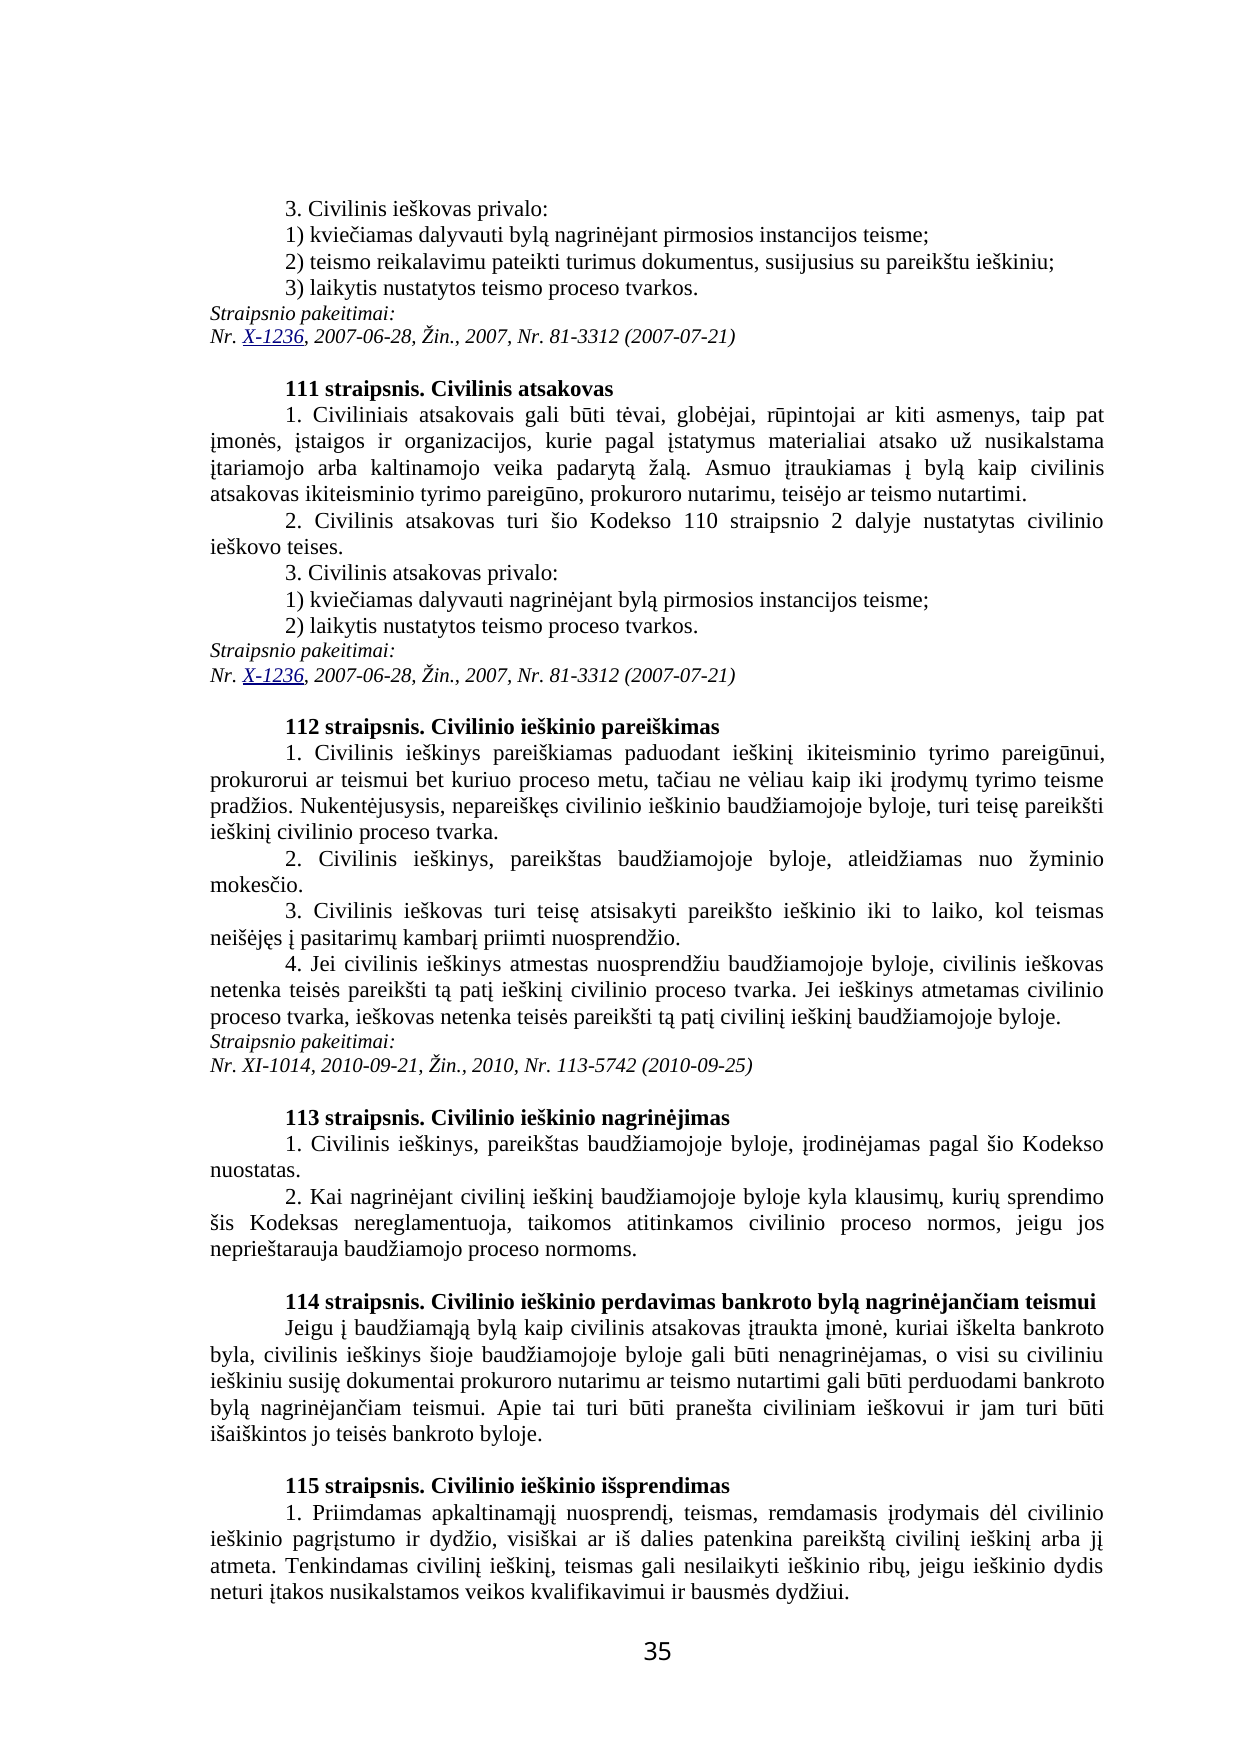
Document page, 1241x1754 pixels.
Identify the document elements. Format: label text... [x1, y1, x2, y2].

text Straipsnio pakeitimai: [210, 300, 1106, 324]
text 1) kviečiamas dalyvauti nagrinėjant bylą pirmosios instancijos teisme; [210, 586, 1106, 612]
text Nr. XI-1014, 2010-09-21, Žin., 2010, Nr. 113-5742 (2010-09-25) [210, 1053, 1106, 1077]
text 1. Civilinis ieškinys pareiškiamas paduodant ieškinį ikiteisminio tyrimo pareigūnui, prokurorui ar teismui bet kuriuo proceso metu, tačiau ne vėliau kaip iki įrodymų tyrimo teisme pradžios. Nukentėjusysis, nepareiškęs civilinio ieškinio baudžiamojoje byloje, turi teisę pareikšti ieškinį civilinio proceso tvarka. [210, 739, 1106, 845]
text 2) teismo reikalavimu pateikti turimus dokumentus, susijusius su pareikštu ieškiniu; [210, 248, 1106, 274]
text 1. Priimdamas apkaltinamąjį nuosprendį, teismas, remdamasis įrodymais dėl civilinio ieškinio pagrįstumo ir dydžio, visiškai ar iš dalies patenkina pareikštą civilinį ieškinį arba jį atmeta. Tenkindamas civilinį ieškinį, teismas gali nesilaikyti ieškinio ribų, jeigu ieškinio dydis neturi įtakos nusikalstamos veikos kvalifikavimui ir bausmės dydžiui. [210, 1499, 1106, 1604]
text Nr. X-1236, 2007-06-28, Žin., 2007, Nr. 81-3312 (2007-07-21) [210, 324, 1106, 348]
text 3. Civilinis ieškovas turi teisę atsisakyti pareikšto ieškinio iki to laiko, kol teismas neišėjęs į pasitarimų kambarį priimti nuosprendžio. [210, 897, 1106, 950]
text 3. Civilinis ieškovas privalo: [210, 195, 1106, 221]
text 112 straipsnis. Civilinio ieškinio pareiškimas [210, 713, 1106, 739]
text 115 straipsnis. Civilinio ieškinio išsprendimas [210, 1473, 1106, 1499]
text 114 straipsnis. Civilinio ieškinio perdavimas bankroto bylą nagrinėjančiam teismui [285, 1288, 1106, 1314]
text 1. Civiliniais atsakovais gali būti tėvai, globėjai, rūpintojai ar kiti asmenys, taip pat įmonės, įstaigos ir organizacijos, kurie pagal įstatymus materialiai atsako už nusikalstama įtariamojo arba kaltinamojo veika padarytą žalą. Asmuo įtraukiamas į bylą kaip civilinis atsakovas ikiteisminio tyrimo pareigūno, prokuroro nutarimu, teisėjo ar teismo nutartimi. [210, 401, 1106, 507]
text 2) laikytis nustatytos teismo proceso tvarkos. [210, 612, 1106, 638]
text Straipsnio pakeitimai: [210, 638, 1106, 662]
text 111 straipsnis. Civilinis atsakovas [210, 375, 1106, 401]
text 3. Civilinis atsakovas privalo: [210, 559, 1106, 586]
text 1. Civilinis ieškinys, pareikštas baudžiamojoje byloje, įrodinėjamas pagal šio Kodekso nuostatas. [210, 1130, 1106, 1183]
text 4. Jei civilinis ieškinys atmestas nuosprendžiu baudžiamojoje byloje, civilinis ieškovas netenka teisės pareikšti tą patį ieškinį civilinio proceso tvarka. Jei ieškinys atmetamas civilinio proceso tvarka, ieškovas netenka teisės pareikšti tą patį civilinį ieškinį baudžiamojoje byloje. [210, 950, 1106, 1029]
text Nr. X-1236, 2007-06-28, Žin., 2007, Nr. 81-3312 (2007-07-21) [210, 662, 1106, 687]
text 2. Kai nagrinėjant civilinį ieškinį baudžiamojoje byloje kyla klausimų, kurių sprendimo šis Kodeksas nereglamentuoja, taikomos atitinkamos civilinio proceso normos, jeigu jos neprieštarauja baudžiamojo proceso normoms. [210, 1183, 1106, 1262]
text 3) laikytis nustatytos teismo proceso tvarkos. [210, 274, 1106, 300]
text 113 straipsnis. Civilinio ieškinio nagrinėjimas [210, 1104, 1106, 1130]
text 1) kviečiamas dalyvauti bylą nagrinėjant pirmosios instancijos teisme; [210, 221, 1106, 248]
text Straipsnio pakeitimai: [210, 1029, 1106, 1053]
text Jeigu į baudžiamąją bylą kaip civilinis atsakovas įtraukta įmonė, kuriai iškelta bankroto byla, civilinis ieškinys šioje baudžiamojoje byloje gali būti nenagrinėjamas, o visi su civiliniu ieškiniu susiję dokumentai prokuroro nutarimu ar teismo nutartimi gali būti perduodami bankroto bylą nagrinėjančiam teismui. Apie tai turi būti pranešta civiliniam ieškovui ir jam turi būti išaiškintos jo teisės bankroto byloje. [210, 1314, 1106, 1446]
text 2. Civilinis ieškinys, pareikštas baudžiamojoje byloje, atleidžiamas nuo žyminio mokesčio. [210, 845, 1106, 897]
text 2. Civilinis atsakovas turi šio Kodekso 110 straipsnio 2 dalyje nustatytas civilinio ieškovo teises. [210, 507, 1106, 559]
